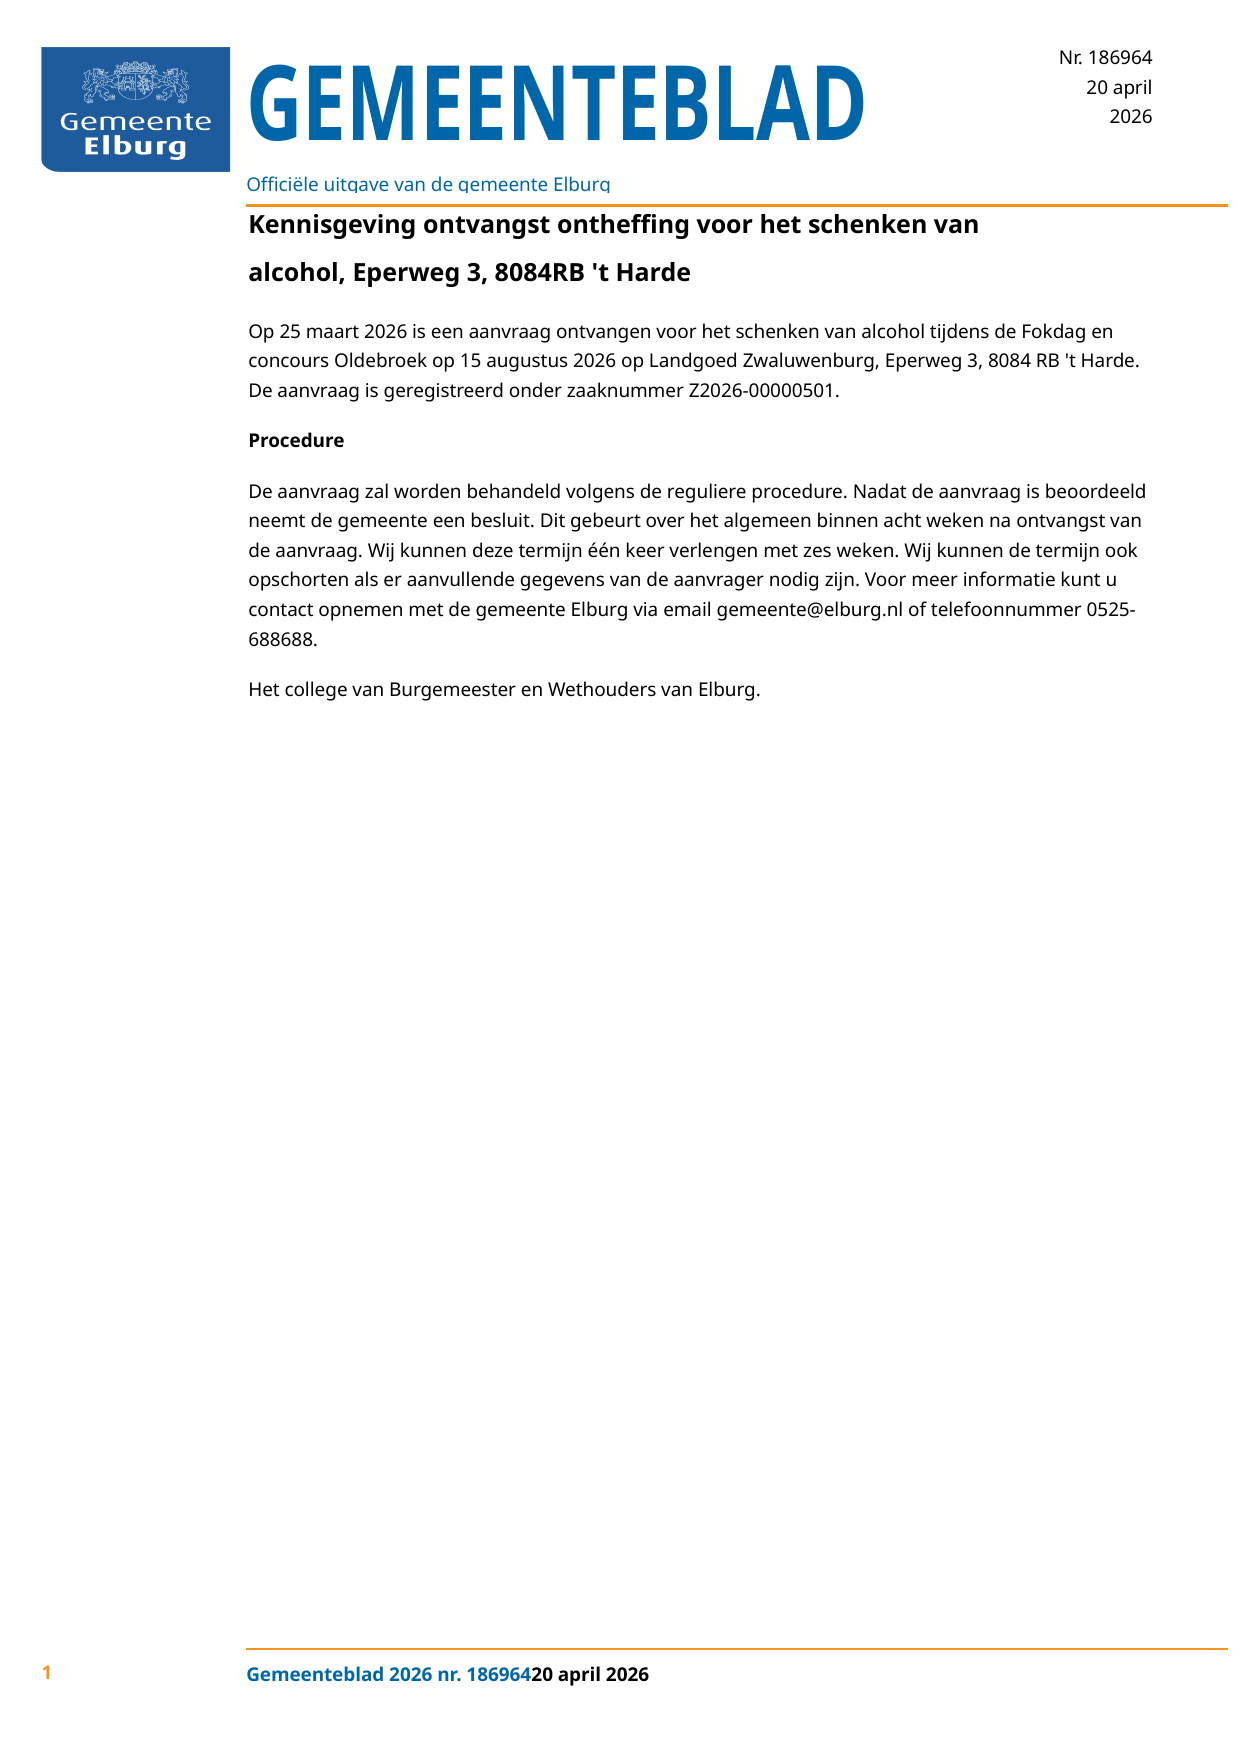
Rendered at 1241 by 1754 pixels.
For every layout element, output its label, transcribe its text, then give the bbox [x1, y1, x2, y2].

text De aanvraag zal worden behandeld volgens de reguliere procedure. Nadat de aanvraag is beoordeeld neemt de gemeente een besluit. Dit gebeurt over het algemeen binnen acht weken na ontvangst van de aanvraag. Wij kunnen deze termijn één keer verlengen met zes weken. Wij kunnen de termijn ook opschorten als er aanvullende gegevens van de aanvrager nodig zijn. Voor meer informatie kunt u contact opnemen met de gemeente Elburg via email gemeente@elburg.nl of telefoonnummer 0525-688688. [248, 478, 1152, 652]
text Op 25 maart 2026 is een aanvraag ontvangen voor het schenken van alcohol tijdens de Fokdag en concours Oldebroek op 15 augustus 2026 op Landgoed Zwaluwenburg, Eperweg 3, 8084 RB 't Harde. De aanvraag is geregistreerd onder zaaknummer Z2026-00000501. [248, 318, 1152, 403]
text Procedure [248, 427, 1152, 453]
picture [41, 47, 231, 172]
text Kennisgeving ontvangst ontheffing voor het schenken van alcohol, Eperweg 3, 8084RB 't Harde [248, 207, 1152, 288]
text Het college van Burgemeester en Wethouders van Elburg. [248, 676, 1152, 702]
